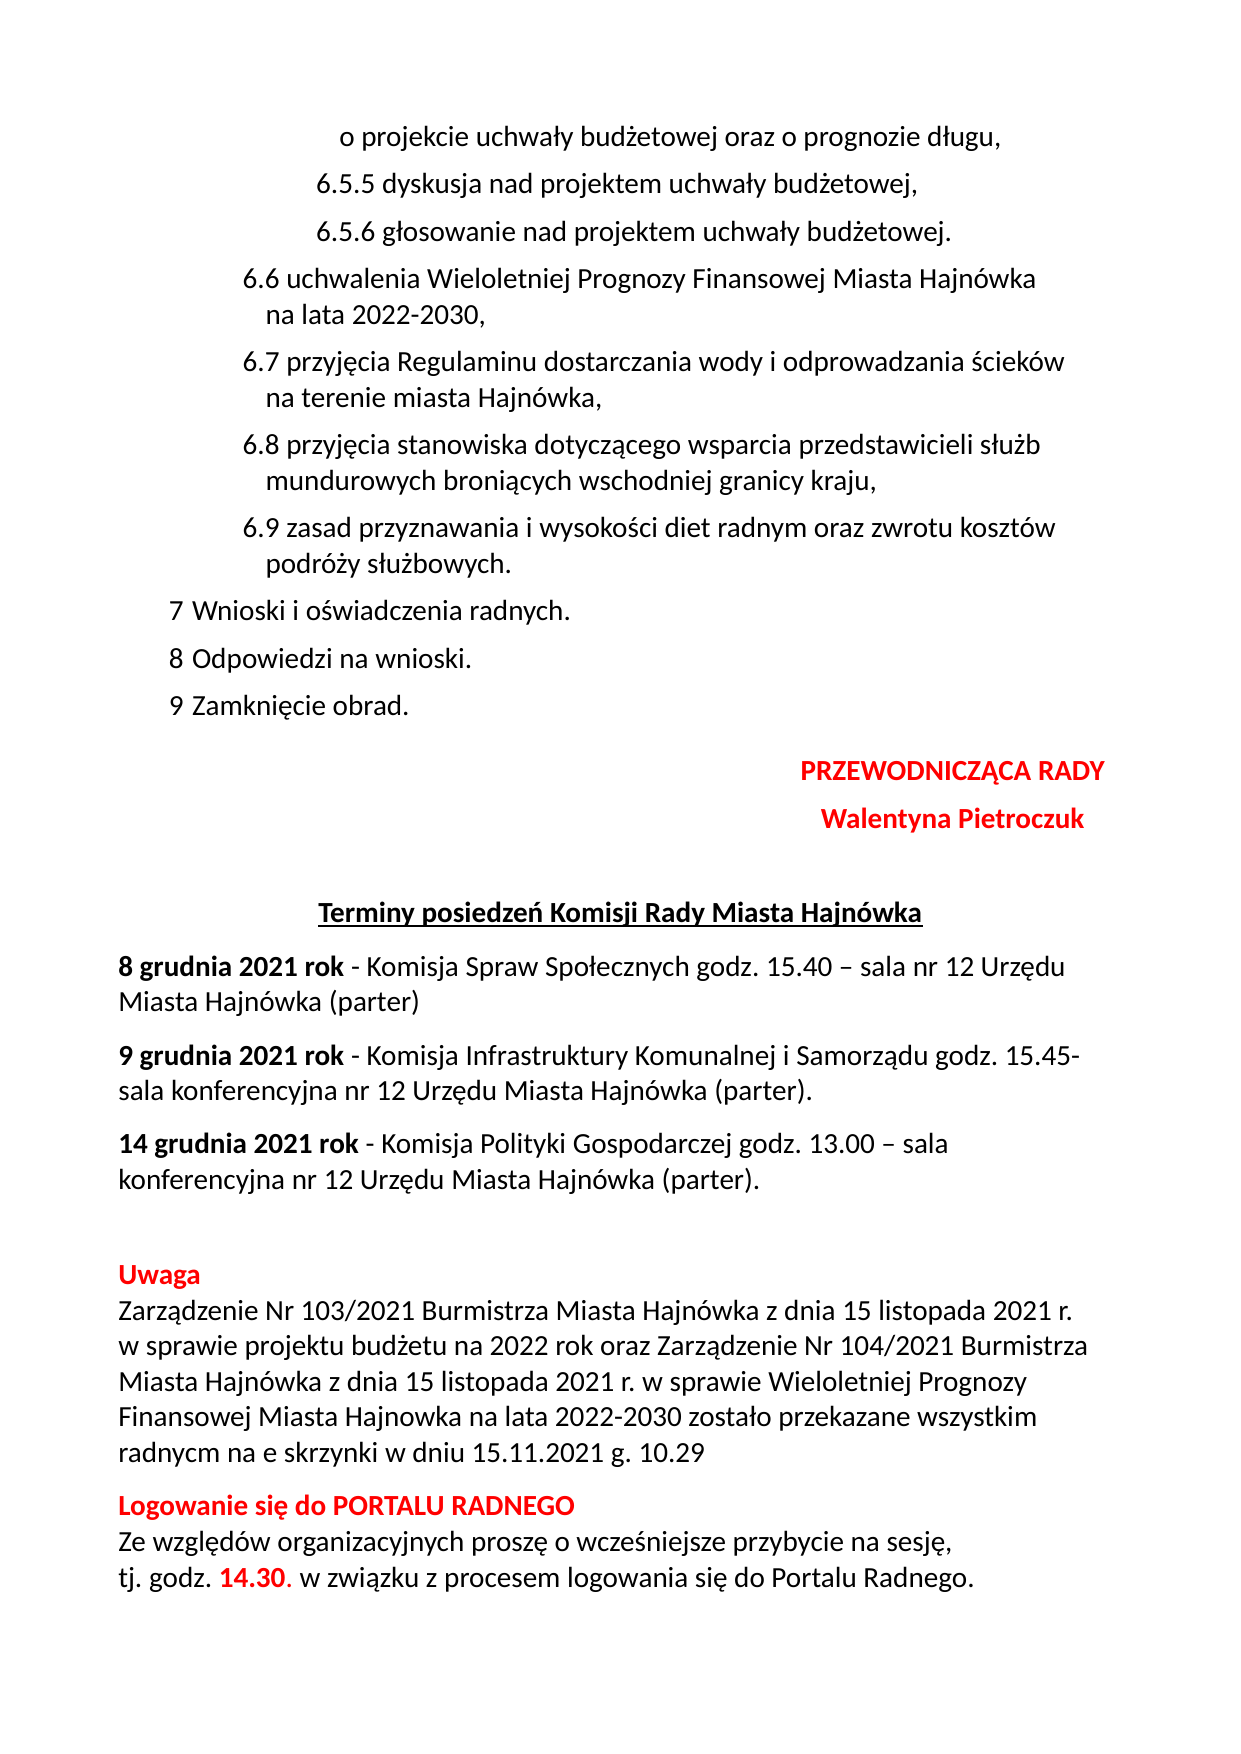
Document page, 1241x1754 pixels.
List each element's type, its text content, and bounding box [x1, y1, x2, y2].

text 8 grudnia 2021 rok - Komisja Spraw Społecznych godz. 15.40 – sala nr 12 Urzędu Miasta Hajnówka (parter) [118, 948, 1122, 1019]
list uchwalenia Wieloletniej Prognozy Finansowej Miasta Hajnówka na lata 2022-2030, [236, 260, 1122, 332]
list zasad przyznawania i wysokości diet radnym oraz zwrotu kosztów podróży służbowych. [236, 509, 1122, 581]
list dyskusja nad projektem uchwały budżetowej, [309, 166, 1122, 201]
list przyjęcia Regulaminu dostarczania wody i odprowadzania ścieków na terenie miasta Hajnówka, [236, 343, 1122, 414]
text 14 grudnia 2021 rok - Komisja Polityki Gospodarczej godz. 13.00 – sala konferencyjna nr 12 Urzędu Miasta Hajnówka (parter). [118, 1126, 1122, 1197]
text Uwaga [118, 1256, 1122, 1292]
text Terminy posiedzeń Komisji Rady Miasta Hajnówka [118, 894, 1122, 930]
list o projekcie uchwały budżetowej oraz o prognozie długu, [309, 118, 1122, 154]
list Wnioski i oświadczenia radnych. [162, 592, 1122, 628]
list Zamknięcie obrad. [162, 687, 1122, 723]
text Logowanie się do PORTALU RADNEGO [118, 1487, 1122, 1523]
text Ze względów organizacyjnych proszę o wcześniejsze przybycie na sesję, tj. godz. 14.30. w związku z procesem logowania się do Portalu Radnego. [118, 1523, 1122, 1594]
text 9 grudnia 2021 rok - Komisja Infrastruktury Komunalnej i Samorządu godz. 15.45- sala konferencyjna nr 12 Urzędu Miasta Hajnówka (parter). [118, 1037, 1122, 1108]
text PRZEWODNICZĄCA RADY [783, 752, 1122, 788]
list przyjęcia stanowiska dotyczącego wsparcia przedstawicieli służb mundurowych broniących wschodniej granicy kraju, [236, 426, 1122, 498]
list Odpowiedzi na wnioski. [162, 640, 1122, 675]
list głosowanie nad projektem uchwały budżetowej. [309, 213, 1122, 248]
text Walentyna Pietroczuk [783, 800, 1122, 835]
text Zarządzenie Nr 103/2021 Burmistrza Miasta Hajnówka z dnia 15 listopada 2021 r. w sprawie projektu budżetu na 2022 rok oraz Zarządzenie Nr 104/2021 Burmistrza Miasta Hajnówka z dnia 15 listopada 2021 r. w sprawie Wieloletniej Prognozy Finansowej Miasta Hajnowka na lata 2022-2030 zostało przekazane wszystkim radnycm na e skrzynki w dniu 15.11.2021 g. 10.29 [118, 1292, 1122, 1470]
